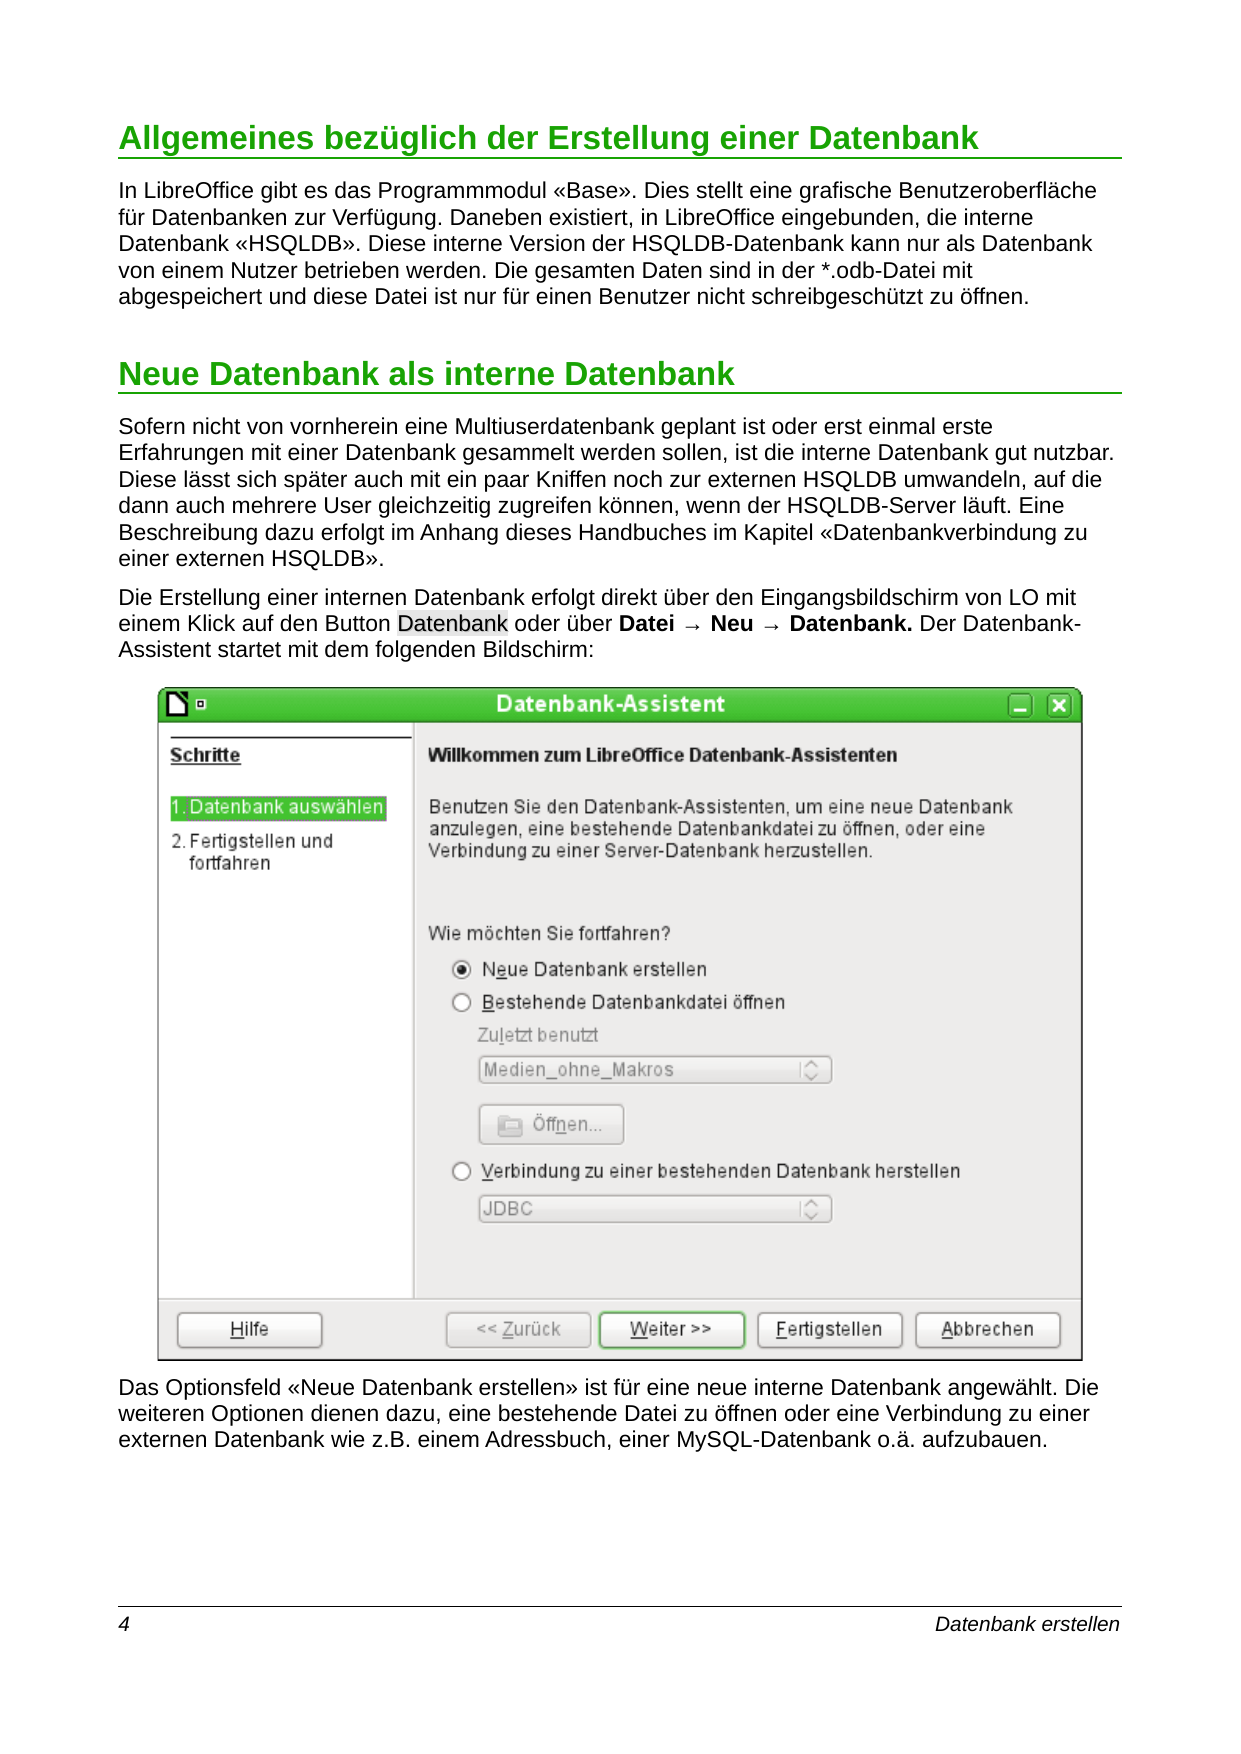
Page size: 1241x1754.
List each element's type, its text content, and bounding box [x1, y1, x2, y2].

text Das Optionsfeld «Neue Datenbank erstellen» ist für eine neue interne Datenbank angewählt. Die weiteren Optionen dienen dazu, eine bestehende Datei zu öffnen oder eine Verbindung zu einer externen Datenbank wie z.B. einem Adressbuch, einer MySQL-Datenbank o.ä. aufzubauen. [118, 1373, 1122, 1453]
subtitle Allgemeines bezüglich der Erstellung einer Datenbank [118, 118, 1122, 157]
text Sofern nicht von vornherein eine Multiuserdatenbank geplant ist oder erst einmal erste Erfahrungen mit einer Datenbank gesammelt werden sollen, ist die interne Datenbank gut nutzbar. Diese lässt sich später auch mit ein paar Kniffen noch zur externen HSQLDB umwandeln, auf die dann auch mehrere User gleichzeitig zugreifen können, wenn der HSQLDB-Server läuft. Eine Beschreibung dazu erfolgt im Anhang dieses Handbuches im Kapitel «Datenbankverbindung zu einer externen HSQLDB». [118, 413, 1122, 571]
subtitle Neue Datenbank als interne Datenbank [118, 354, 1122, 392]
picture [157, 687, 1083, 1361]
text Die Erstellung einer internen Datenbank erfolgt direkt über den Eingangsbildschirm von LO mit einem Klick auf den Button Datenbank oder über Datei → Neu → Datenbank. Der Datenbank­Assistent startet mit dem folgenden Bildschirm: [118, 584, 1122, 663]
text In LibreOffice gibt es das Programmmodul «Base». Dies stellt eine grafische Benutzeroberfläche für Datenbanken zur Verfügung. Daneben existiert, in LibreOffice eingebunden, die interne Datenbank «HSQLDB». Diese interne Version der HSQLDB-Datenbank kann nur als Datenbank von einem Nutzer betrieben werden. Die gesamten Daten sind in der *.odb-Datei mit abgespeichert und diese Datei ist nur für einen Benutzer nicht schreibgeschützt zu öffnen. [118, 177, 1122, 309]
